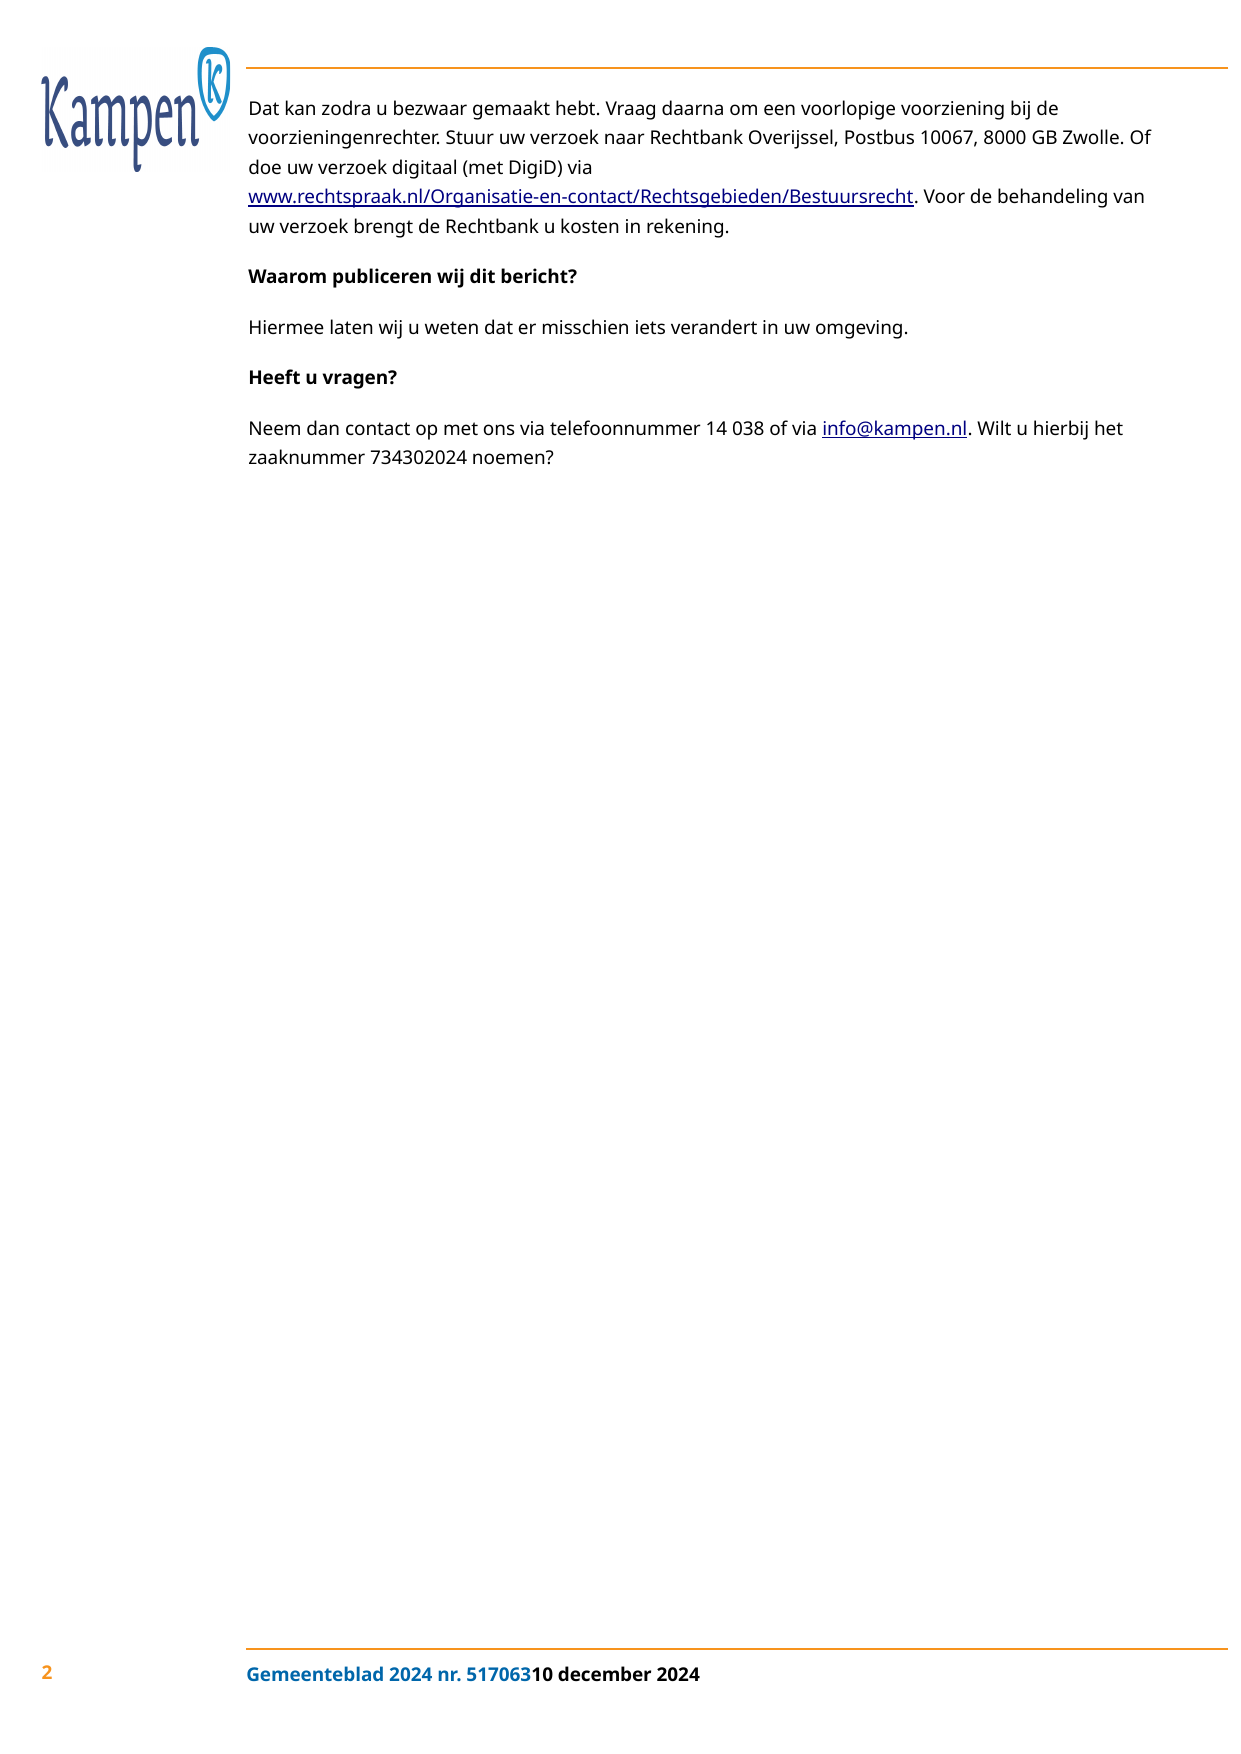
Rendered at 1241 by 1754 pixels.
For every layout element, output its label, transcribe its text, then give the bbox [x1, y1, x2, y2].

text Dat kan zodra u bezwaar gemaakt hebt. Vraag daarna om een voorlopige voorziening bij de voorzieningenrechter. Stuur uw verzoek naar Rechtbank Overijssel, Postbus 10067, 8000 GB Zwolle. Of doe uw verzoek digitaal (met DigiD) via www.rechtspraak.nl/Organisatie-en-contact/Rechtsgebieden/Bestuursrecht. Voor de behandeling van uw verzoek brengt de Rechtbank u kosten in rekening. [248, 95, 1152, 239]
text Neem dan contact op met ons via telefoonnummer 14 038 of via info@kampen.nl. Wilt u hierbij het zaaknummer 734302024 noemen? [248, 415, 1152, 470]
text Waarom publiceren wij dit bericht? [248, 263, 1152, 289]
picture [41, 47, 231, 172]
text Hiermee laten wij u weten dat er misschien iets verandert in uw omgeving. [248, 314, 1152, 340]
text Heeft u vragen? [248, 364, 1152, 390]
